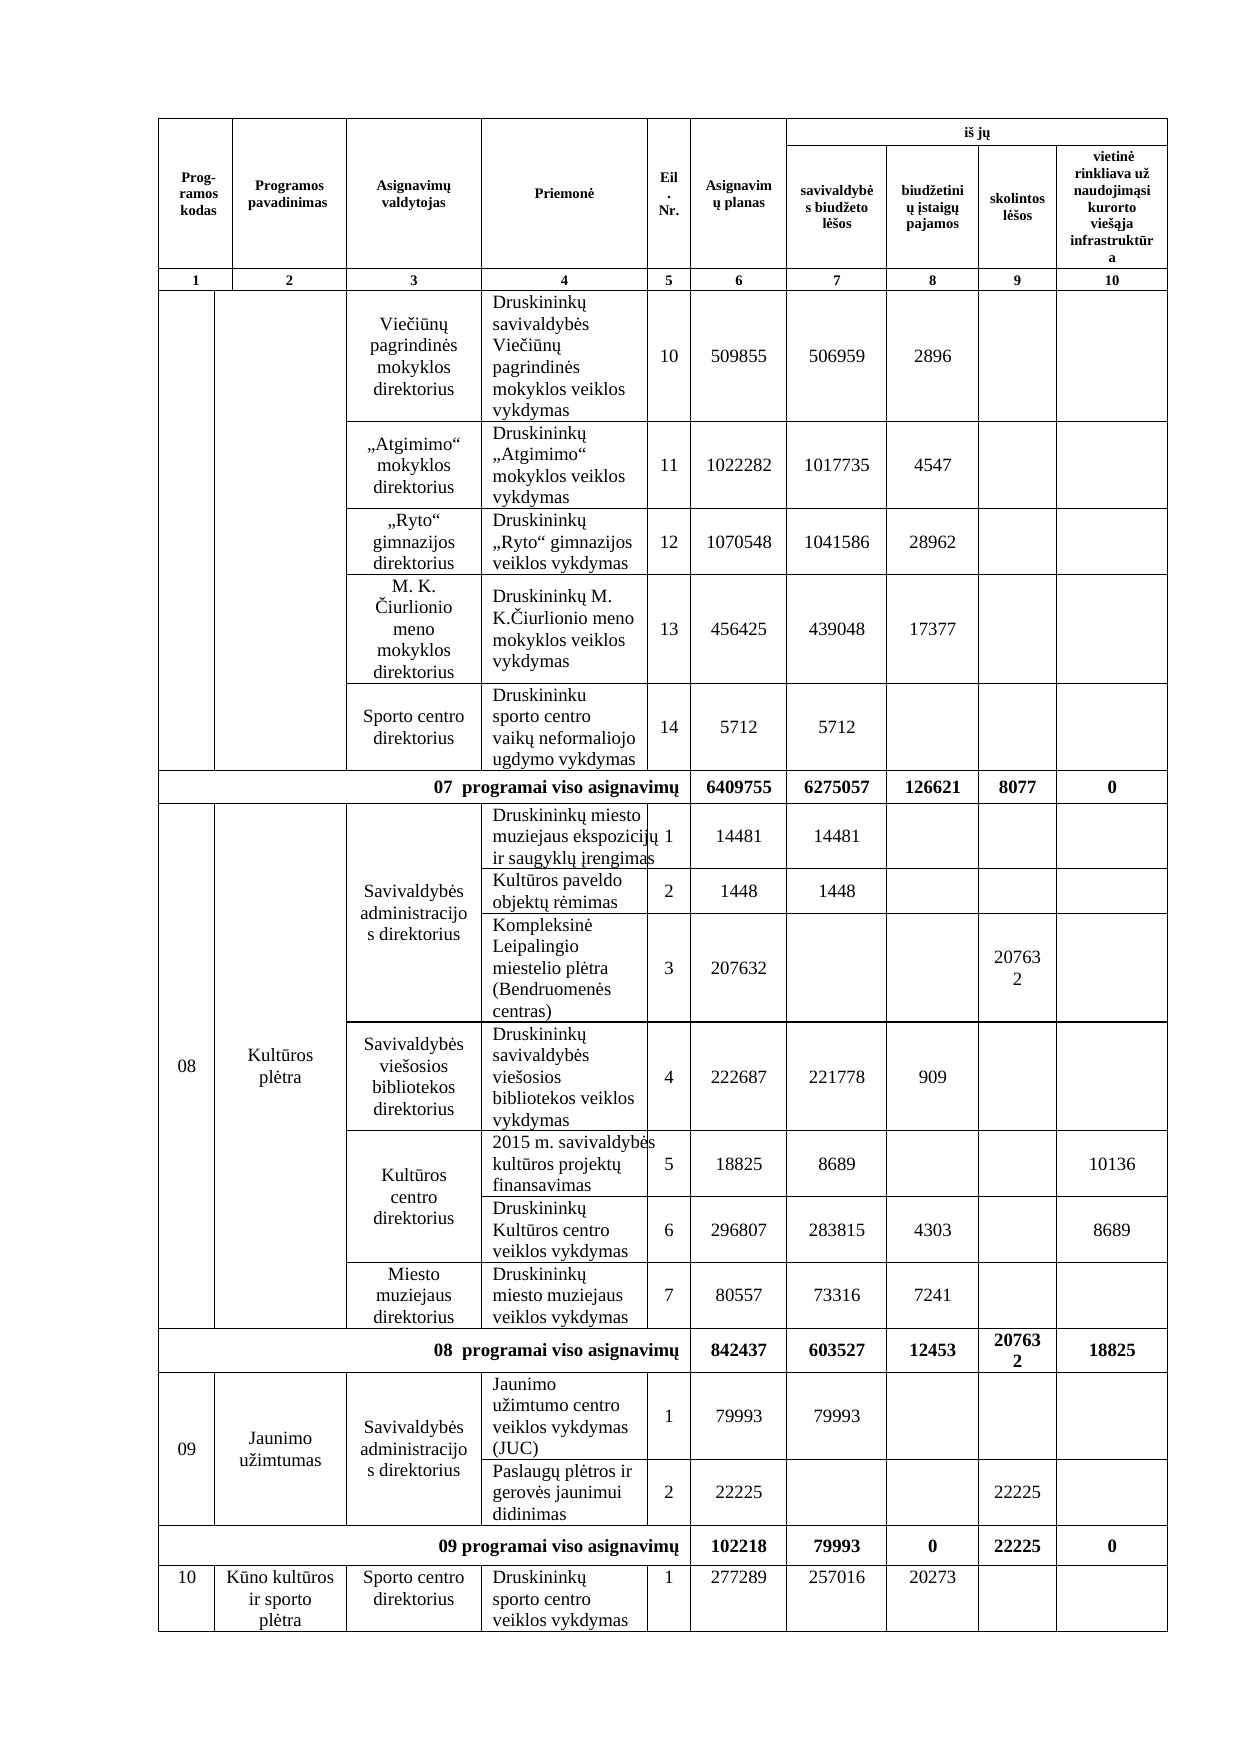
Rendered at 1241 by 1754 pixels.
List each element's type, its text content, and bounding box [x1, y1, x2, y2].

table_header Priemonė [482, 119, 647, 268]
table_cell Paslaugų plėtros ir gerovės jaunimui didinimas [482, 1460, 647, 1524]
table_cell Druskininku sporto centro vaikų neformaliojo ugdymo vykdymas [482, 684, 647, 770]
table_cell 13 [648, 575, 690, 682]
table_cell 73316 [787, 1263, 886, 1327]
table_cell 7 [648, 1263, 690, 1327]
table_cell 14481 [787, 804, 886, 868]
table_header Asignavimų valdytojas [347, 119, 481, 268]
table_cell [1057, 1263, 1167, 1327]
table_cell [887, 1373, 978, 1459]
table_cell 6409755 [691, 771, 786, 803]
table_cell 222687 [691, 1023, 786, 1130]
table_cell 2 [233, 269, 346, 290]
table_cell 22225 [979, 1460, 1056, 1524]
table_cell [887, 1131, 978, 1196]
table_cell 1022282 [691, 422, 786, 508]
table_cell 12453 [887, 1329, 978, 1372]
table_cell savivaldybės biudžeto lėšos [787, 146, 886, 268]
table_cell Druskininkų miesto muziejaus veiklos vykdymas [482, 1263, 647, 1327]
table_cell [1057, 422, 1167, 508]
table_cell 5712 [787, 684, 886, 770]
table_cell 221778 [787, 1023, 886, 1130]
table_cell 18825 [691, 1131, 786, 1196]
table_cell 6 [648, 1197, 690, 1262]
table_cell 1041586 [787, 509, 886, 574]
table_cell [887, 804, 978, 868]
table_cell 283815 [787, 1197, 886, 1262]
table_cell Druskininkų „Ryto“ gimnazijos veiklos vykdymas [482, 509, 647, 574]
table_header Asignavimų planas [691, 119, 786, 268]
table_cell 509855 [691, 291, 786, 421]
table_cell 07 programai viso asignavimų [159, 771, 690, 803]
table_cell [1057, 869, 1167, 912]
table_cell 1448 [691, 869, 786, 912]
table_cell 8077 [979, 771, 1056, 803]
table_cell [979, 1263, 1056, 1327]
table_cell [1057, 914, 1167, 1021]
table_cell 506959 [787, 291, 886, 421]
table_cell 5 [648, 1131, 690, 1196]
table_cell [215, 291, 346, 770]
table_cell [1057, 804, 1167, 868]
table_cell 14481 [691, 804, 786, 868]
table_cell skolintos lėšos [979, 146, 1056, 268]
table_cell [1057, 684, 1167, 770]
table_cell biudžetinių įstaigų pajamos [887, 146, 978, 268]
table_cell [1057, 1373, 1167, 1459]
table_cell Miesto muziejaus direktorius [347, 1263, 481, 1327]
table_cell Druskininkų „Atgimimo“ mokyklos veiklos vykdymas [482, 422, 647, 508]
table_cell 0 [1057, 1526, 1167, 1565]
table_cell Viečiūnų pagrindinės mokyklos direktorius [347, 291, 481, 421]
table_cell 603527 [787, 1329, 886, 1372]
table_cell [1057, 1460, 1167, 1524]
table_header Programos pavadinimas [233, 119, 346, 268]
table_cell 28962 [887, 509, 978, 574]
table_cell [887, 869, 978, 912]
table_cell [887, 1460, 978, 1524]
table_cell [979, 804, 1056, 868]
table_cell [979, 869, 1056, 912]
table_cell vietinė rinkliava už naudojimąsi kurorto viešąja infrastruktūra [1057, 146, 1167, 268]
table_cell [979, 291, 1056, 421]
table_cell 10 [1057, 269, 1167, 290]
table_cell 909 [887, 1023, 978, 1130]
table_cell Druskininkų savivaldybės Viečiūnų pagrindinės mokyklos veiklos vykdymas [482, 291, 647, 421]
table_cell 296807 [691, 1197, 786, 1262]
table_cell 6275057 [787, 771, 886, 803]
table_cell 2896 [887, 291, 978, 421]
table_cell [887, 914, 978, 1021]
table_cell 18825 [1057, 1329, 1167, 1372]
table_cell 80557 [691, 1263, 786, 1327]
table_cell Kultūros plėtra [215, 804, 346, 1327]
table_cell Druskininkų M. K.Čiurlionio meno mokyklos veiklos vykdymas [482, 575, 647, 682]
table_cell 207632 [979, 1329, 1056, 1372]
table_cell 257016 [787, 1566, 886, 1631]
table_cell 10 [648, 291, 690, 421]
table_cell 5712 [691, 684, 786, 770]
table_cell Savivaldybės administracijos direktorius [347, 1373, 481, 1524]
table_cell 08 programai viso asignavimų [159, 1329, 690, 1372]
table_cell Sporto centro direktorius [347, 684, 481, 770]
table_cell 10 [159, 1566, 214, 1631]
table_cell 79993 [787, 1526, 886, 1565]
table_cell 1448 [787, 869, 886, 912]
table_cell Druskininkų savivaldybės viešosios bibliotekos veiklos vykdymas [482, 1023, 647, 1130]
table_cell [1057, 575, 1167, 682]
table_cell 5 [648, 269, 690, 290]
table_cell 1 [159, 269, 232, 290]
table_cell [787, 914, 886, 1021]
table_cell [787, 1460, 886, 1524]
table_cell 277289 [691, 1566, 786, 1631]
table_cell 6 [691, 269, 786, 290]
table_cell Kultūros paveldo objektų rėmimas [482, 869, 647, 912]
table_cell [979, 684, 1056, 770]
table_cell 7 [787, 269, 886, 290]
table_cell 14 [648, 684, 690, 770]
table_cell [1057, 509, 1167, 574]
table_cell Druskininkų miesto muziejaus ekspozicijų ir saugyklų įrengimas [482, 804, 647, 868]
table_cell 1 [648, 804, 690, 868]
table_cell [979, 1023, 1056, 1130]
table_cell 2015 m. savivaldybės kultūros projektų finansavimas [482, 1131, 647, 1196]
table_cell [1057, 1023, 1167, 1130]
table_cell 4 [648, 1023, 690, 1130]
table_cell 1017735 [787, 422, 886, 508]
table_cell 20273 [887, 1566, 978, 1631]
table_cell [887, 684, 978, 770]
table_cell 8689 [1057, 1197, 1167, 1262]
table_cell 207632 [691, 914, 786, 1021]
table_cell 79993 [787, 1373, 886, 1459]
table_cell 7241 [887, 1263, 978, 1327]
table_cell [979, 422, 1056, 508]
table_cell 08 [159, 804, 214, 1327]
table_cell 102218 [691, 1526, 786, 1565]
table_cell 8689 [787, 1131, 886, 1196]
table_cell „Atgimimo“ mokyklos direktorius [347, 422, 481, 508]
table_cell 8 [887, 269, 978, 290]
table_cell 126621 [887, 771, 978, 803]
table_cell [979, 575, 1056, 682]
table_cell 09 programai viso asignavimų [159, 1526, 690, 1565]
table_cell Jaunimo užimtumo centro veiklos vykdymas (JUC) [482, 1373, 647, 1459]
table_cell 4303 [887, 1197, 978, 1262]
table_cell 10136 [1057, 1131, 1167, 1196]
table_cell 79993 [691, 1373, 786, 1459]
table_cell 4 [482, 269, 647, 290]
table_cell 11 [648, 422, 690, 508]
table_cell Savivaldybės administracijos direktorius [347, 804, 481, 1021]
table_cell 1 [648, 1566, 690, 1631]
table_cell 09 [159, 1373, 214, 1524]
table_cell 207632 [979, 914, 1056, 1021]
table_cell 0 [1057, 771, 1167, 803]
table_header Eil. Nr. [648, 119, 690, 268]
table_header Prog-ramos kodas [159, 119, 232, 268]
table_cell [979, 1373, 1056, 1459]
table_cell Jaunimo užimtumas [215, 1373, 346, 1524]
table_cell [1057, 1566, 1167, 1631]
table_cell 12 [648, 509, 690, 574]
table_cell 4547 [887, 422, 978, 508]
table_cell 0 [887, 1526, 978, 1565]
table_cell 22225 [691, 1460, 786, 1524]
table_cell Sporto centro direktorius [347, 1566, 481, 1631]
table_cell M. K. Čiurlionio meno mokyklos direktorius [347, 575, 481, 682]
table_cell [979, 1197, 1056, 1262]
table_cell 1 [648, 1373, 690, 1459]
table_header iš jų [787, 119, 1167, 145]
table_cell 1070548 [691, 509, 786, 574]
table_cell Druskininkų sporto centro veiklos vykdymas [482, 1566, 647, 1631]
table_cell „Ryto“ gimnazijos direktorius [347, 509, 481, 574]
table_cell 2 [648, 869, 690, 912]
table_cell [979, 1566, 1056, 1631]
table_cell [159, 291, 214, 770]
table_cell Kūno kultūros ir sporto plėtra [215, 1566, 346, 1631]
table_cell Kultūros centro direktorius [347, 1131, 481, 1262]
table_cell 22225 [979, 1526, 1056, 1565]
table_cell [979, 509, 1056, 574]
table_cell Druskininkų Kultūros centro veiklos vykdymas [482, 1197, 647, 1262]
table_cell 2 [648, 1460, 690, 1524]
table_cell 9 [979, 269, 1056, 290]
table_cell 456425 [691, 575, 786, 682]
table_cell [979, 1131, 1056, 1196]
table_cell 3 [648, 914, 690, 1021]
table_cell Kompleksinė Leipalingio miestelio plėtra (Bendruomenės centras) [482, 914, 647, 1021]
table_cell [1057, 291, 1167, 421]
table_cell Savivaldybės viešosios bibliotekos direktorius [347, 1023, 481, 1130]
table_cell 439048 [787, 575, 886, 682]
table_cell 17377 [887, 575, 978, 682]
table_cell 3 [347, 269, 481, 290]
table_cell 842437 [691, 1329, 786, 1372]
